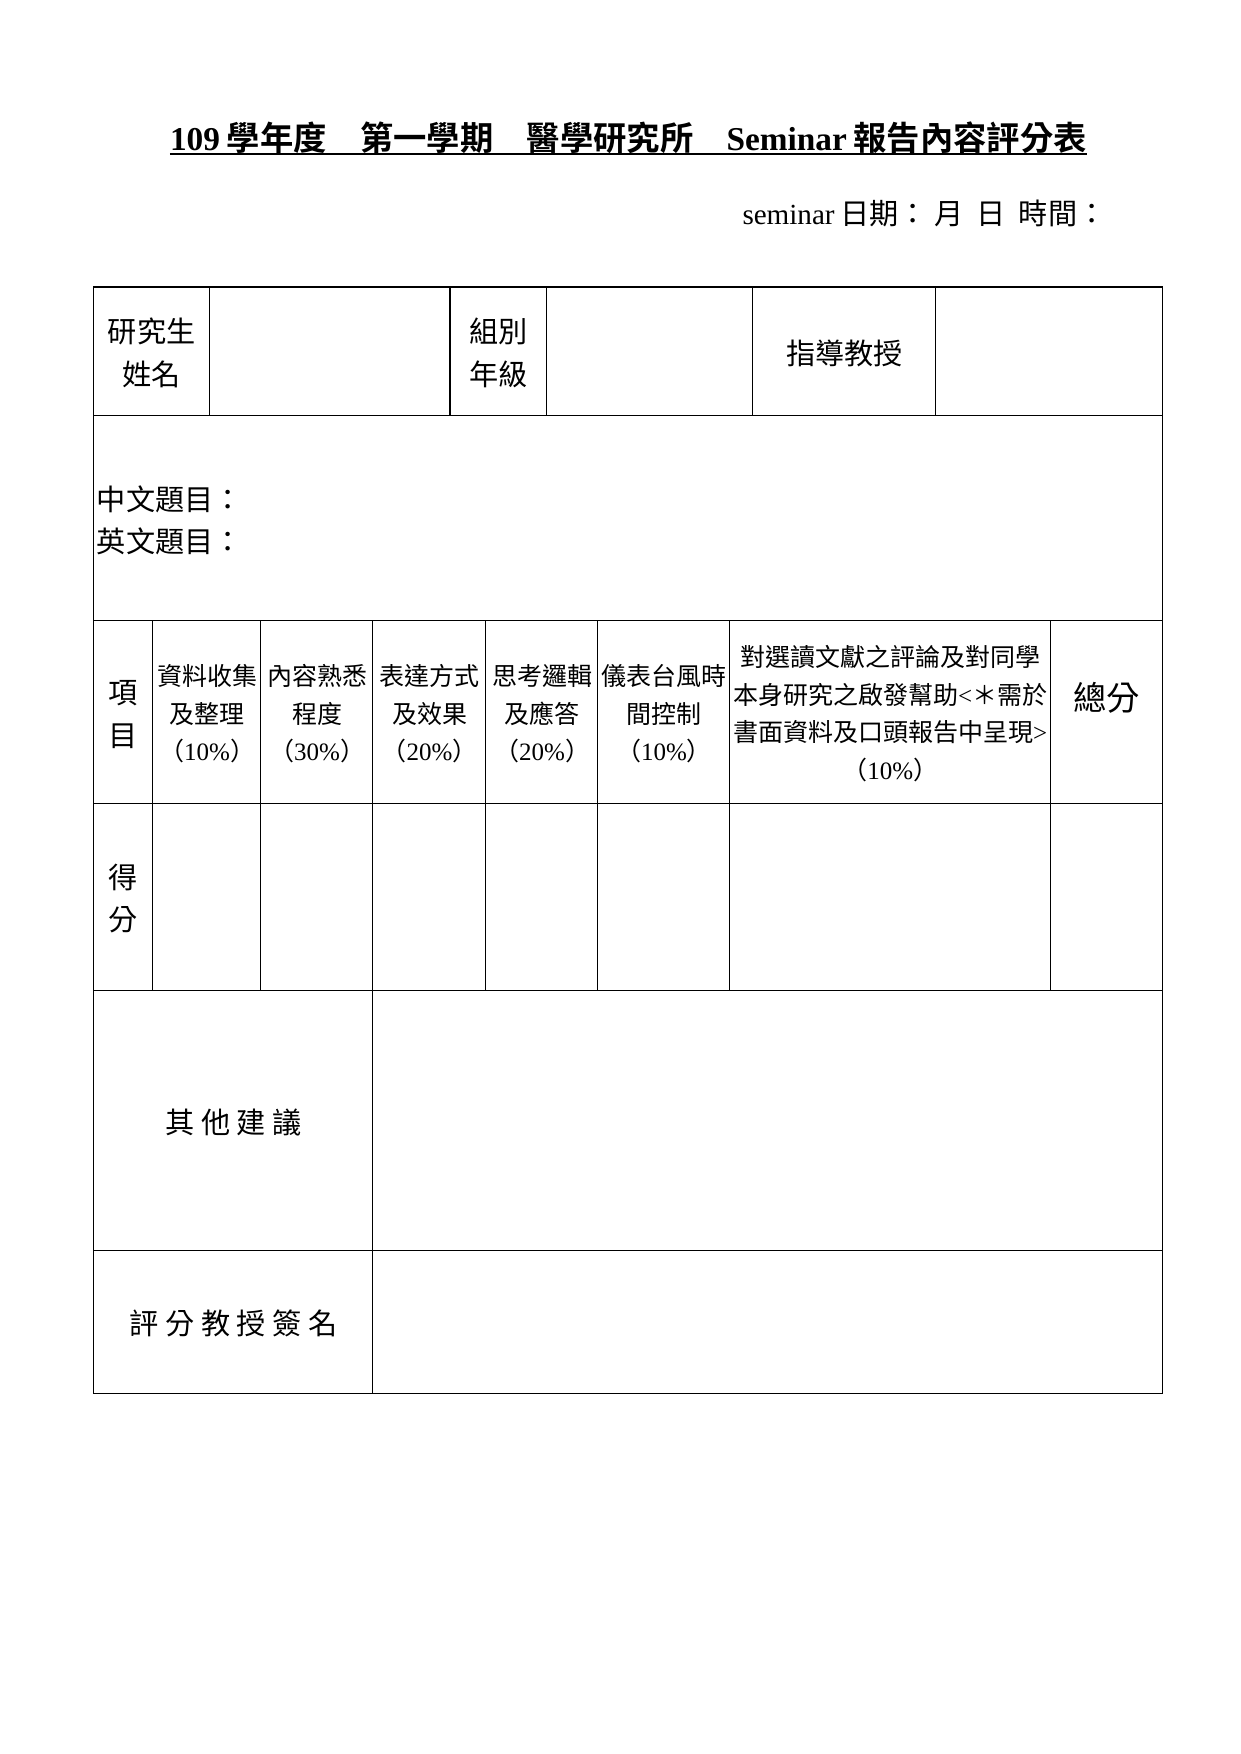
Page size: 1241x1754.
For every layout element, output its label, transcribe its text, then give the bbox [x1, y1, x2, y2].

table_header 指導教授 [753, 288, 935, 415]
table_header 研究生 姓名 [94, 288, 209, 415]
table_cell 思考邏輯及應答 （20%） [486, 621, 597, 803]
table_cell [373, 1251, 1162, 1393]
table_cell [153, 804, 260, 989]
table_cell [730, 804, 1050, 989]
table_cell 中文題目： 英文題目： [94, 416, 1162, 620]
table_cell [261, 804, 372, 989]
text 109學年度 第一學期 醫學研究所 Seminar報告內容評分表 [150, 99, 1106, 174]
table_cell 表達方式及效果 （20%） [373, 621, 485, 803]
table_cell [598, 804, 729, 989]
table_header [547, 288, 752, 415]
table_cell 資料收集及整理（10%） [153, 621, 260, 803]
text seminar日期： 月 日 時間： [150, 174, 1106, 249]
table_cell 其 他 建 議 [94, 991, 372, 1250]
table_cell 對選讀文獻之評論及對同學本身研究之啟發幫助<＊需於書面資料及口頭報告中呈現> （10%） [730, 621, 1050, 803]
table_cell [373, 804, 485, 989]
table_header [210, 288, 449, 415]
table_cell 得 分 [94, 804, 152, 989]
table_cell 評 分 教 授 簽 名 [94, 1251, 372, 1393]
table_cell 總分 [1051, 621, 1162, 803]
table_cell [373, 991, 1162, 1250]
table_header 組別 年級 [451, 288, 546, 415]
table_cell 項 目 [94, 621, 152, 803]
table_cell 儀表台風時間控制（10%） [598, 621, 729, 803]
table_cell 內容熟悉程度 （30%） [261, 621, 372, 803]
table_cell [1051, 804, 1162, 989]
table_cell [486, 804, 597, 989]
table_header [936, 288, 1162, 415]
